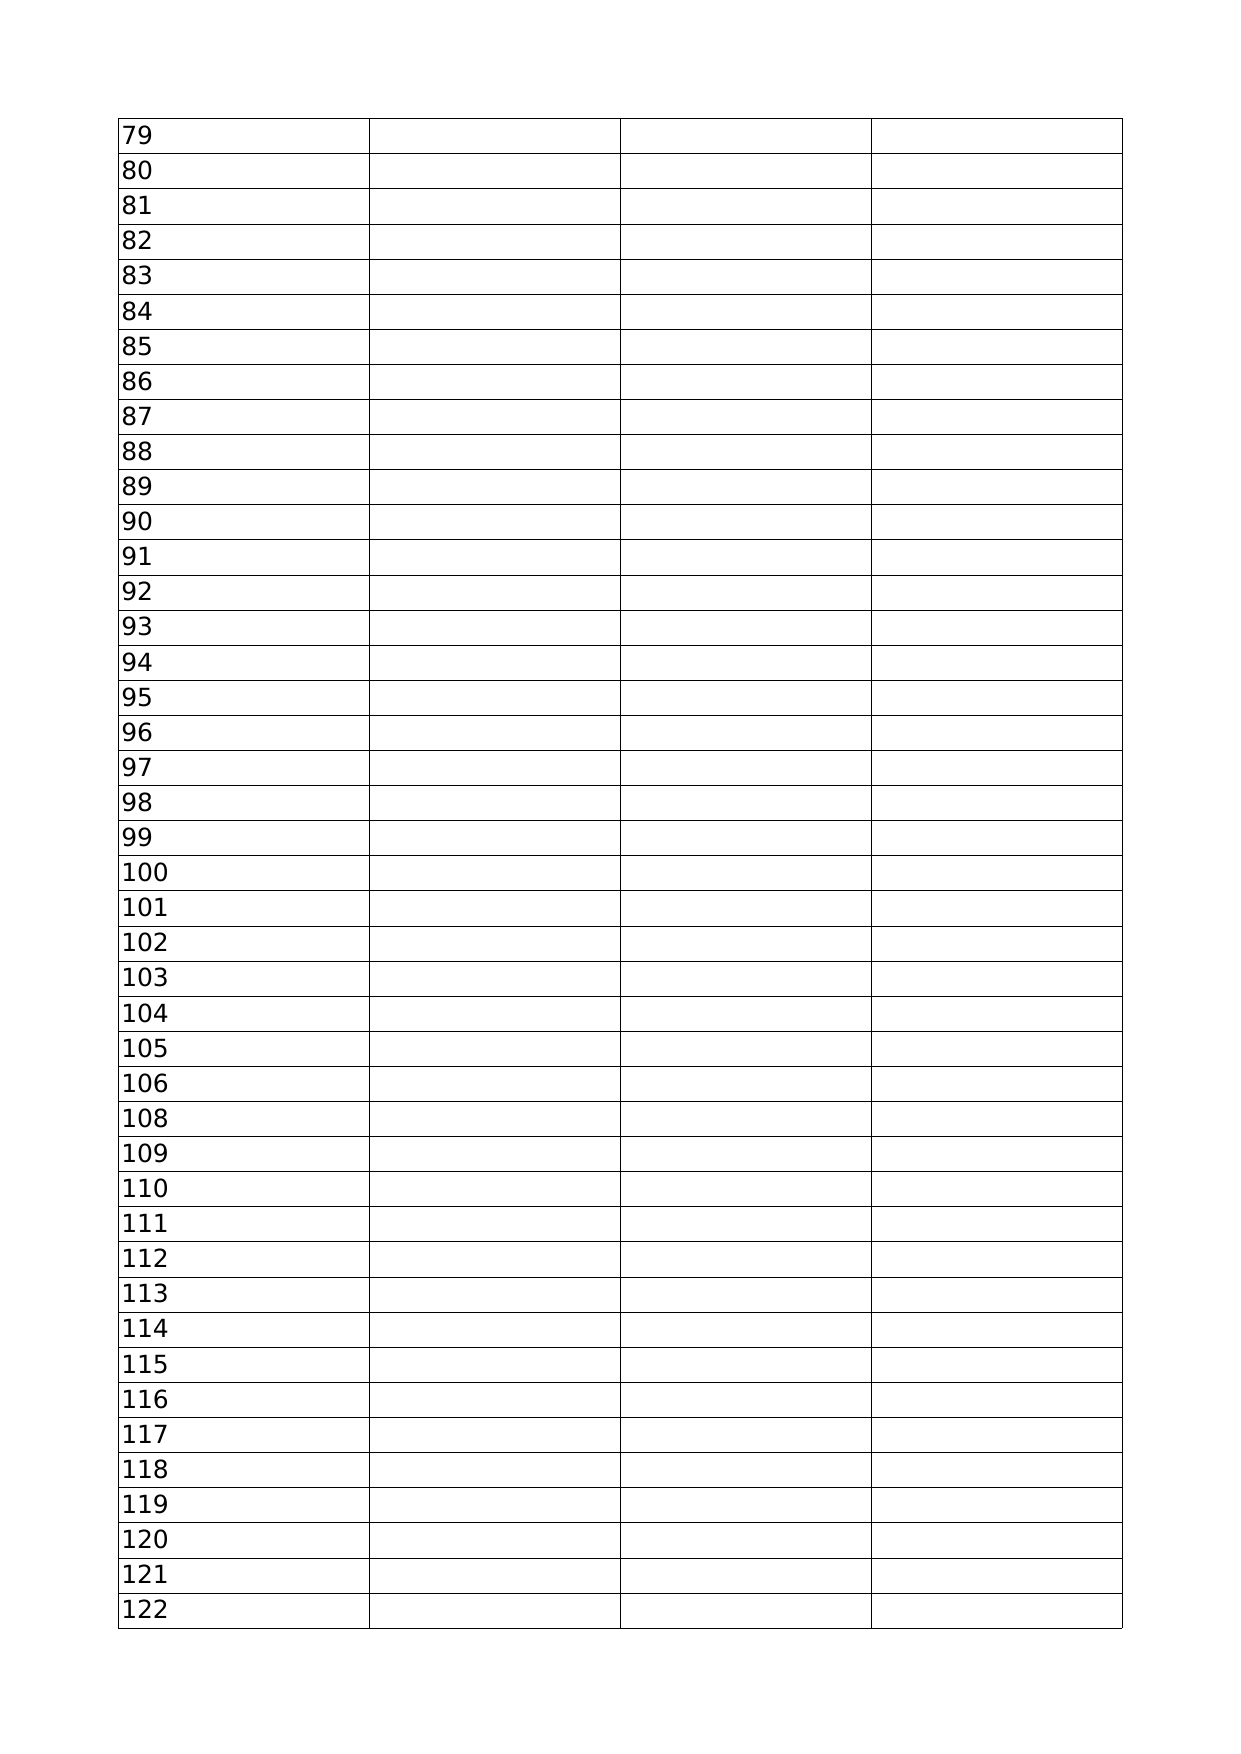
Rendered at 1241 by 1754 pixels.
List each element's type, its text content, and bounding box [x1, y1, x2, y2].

table_cell [872, 1242, 1122, 1277]
table_cell [872, 1032, 1122, 1066]
table_cell 82 [119, 225, 369, 258]
table_cell [872, 260, 1122, 294]
table_cell [872, 1278, 1122, 1312]
table_cell 89 [119, 470, 369, 504]
table_cell [621, 1594, 871, 1628]
table_cell [370, 962, 620, 996]
table_cell 95 [119, 681, 369, 715]
table_cell [621, 1523, 871, 1557]
table_cell [621, 611, 871, 645]
table_cell [370, 330, 620, 364]
table_cell 116 [119, 1383, 369, 1417]
table_cell 122 [119, 1594, 369, 1628]
table_cell [370, 1383, 620, 1417]
table_cell 115 [119, 1348, 369, 1382]
table_cell [370, 189, 620, 223]
table_cell [872, 225, 1122, 258]
table_cell [872, 1523, 1122, 1557]
table_cell [872, 962, 1122, 996]
table_cell 110 [119, 1172, 369, 1206]
table_cell 108 [119, 1102, 369, 1136]
table_cell [872, 435, 1122, 469]
table_cell 90 [119, 505, 369, 539]
table_cell [370, 365, 620, 399]
table_cell [872, 365, 1122, 399]
table_cell [621, 1488, 871, 1522]
table_cell [370, 225, 620, 258]
table_cell [872, 1102, 1122, 1136]
table_cell 102 [119, 927, 369, 961]
table_cell 120 [119, 1523, 369, 1557]
table_cell [370, 786, 620, 820]
table_cell [621, 681, 871, 715]
table_cell [872, 1207, 1122, 1241]
table_cell [370, 540, 620, 574]
table_cell [370, 154, 620, 188]
table_cell [872, 1348, 1122, 1382]
table_cell [872, 154, 1122, 188]
table_cell [872, 119, 1122, 153]
table_cell [621, 821, 871, 855]
table_cell 103 [119, 962, 369, 996]
table_cell [370, 470, 620, 504]
table_cell [872, 751, 1122, 785]
table_cell [370, 681, 620, 715]
table_cell 91 [119, 540, 369, 574]
table_cell [370, 1137, 620, 1171]
table_cell 96 [119, 716, 369, 750]
table_cell 83 [119, 260, 369, 294]
table_cell [872, 1172, 1122, 1206]
table_cell 88 [119, 435, 369, 469]
table_cell 106 [119, 1067, 369, 1101]
table_cell 118 [119, 1453, 369, 1487]
table_cell [621, 1102, 871, 1136]
table_cell [621, 365, 871, 399]
table_cell [872, 1137, 1122, 1171]
table_cell 97 [119, 751, 369, 785]
table_cell [621, 646, 871, 680]
table_cell 121 [119, 1559, 369, 1592]
table_cell [621, 1418, 871, 1452]
table_cell [370, 997, 620, 1031]
table_cell [370, 505, 620, 539]
table_cell [872, 295, 1122, 329]
table_cell [872, 997, 1122, 1031]
table_cell [621, 1207, 871, 1241]
table_cell 109 [119, 1137, 369, 1171]
table_cell [621, 1067, 871, 1101]
table_cell [370, 295, 620, 329]
table_cell [370, 856, 620, 890]
table_cell [621, 295, 871, 329]
table_cell [872, 1488, 1122, 1522]
table_cell [621, 1032, 871, 1066]
table_cell [872, 540, 1122, 574]
table_cell [370, 1207, 620, 1241]
table_cell [872, 189, 1122, 223]
table_cell [621, 1137, 871, 1171]
table_cell [621, 1313, 871, 1347]
table_cell [370, 1348, 620, 1382]
table_cell 99 [119, 821, 369, 855]
table_cell [370, 1242, 620, 1277]
table_cell 93 [119, 611, 369, 645]
table_cell [872, 1067, 1122, 1101]
table_cell [621, 260, 871, 294]
table_cell 101 [119, 891, 369, 926]
table_cell [621, 189, 871, 223]
table_cell [370, 260, 620, 294]
table_cell [872, 891, 1122, 926]
table_cell [370, 1172, 620, 1206]
table_cell [621, 856, 871, 890]
table_cell 105 [119, 1032, 369, 1066]
table_cell [872, 786, 1122, 820]
table_cell 85 [119, 330, 369, 364]
table_cell [621, 1453, 871, 1487]
table_cell [872, 1313, 1122, 1347]
table_cell [872, 1383, 1122, 1417]
table_cell [872, 576, 1122, 609]
table_cell 113 [119, 1278, 369, 1312]
table_cell [872, 681, 1122, 715]
table_cell [621, 927, 871, 961]
table_cell 111 [119, 1207, 369, 1241]
table_cell 114 [119, 1313, 369, 1347]
table_cell 92 [119, 576, 369, 609]
table_cell [370, 1594, 620, 1628]
table_cell [872, 611, 1122, 645]
table_cell [872, 1418, 1122, 1452]
table_cell [370, 576, 620, 609]
table_cell 79 [119, 119, 369, 153]
table_cell [370, 1523, 620, 1557]
table_cell [370, 891, 620, 926]
table_cell 100 [119, 856, 369, 890]
table_cell [872, 646, 1122, 680]
table_cell 117 [119, 1418, 369, 1452]
table_cell [872, 505, 1122, 539]
table_cell [872, 1594, 1122, 1628]
table_cell 81 [119, 189, 369, 223]
table_cell [370, 611, 620, 645]
table_cell [370, 1032, 620, 1066]
table_cell 87 [119, 400, 369, 434]
table_cell [621, 1348, 871, 1382]
table_cell [370, 119, 620, 153]
table_cell [872, 1453, 1122, 1487]
table_cell [621, 1278, 871, 1312]
table_cell [621, 1559, 871, 1592]
table_cell [370, 1559, 620, 1592]
table_cell [370, 927, 620, 961]
table_cell 104 [119, 997, 369, 1031]
table_cell [370, 1102, 620, 1136]
table_cell [370, 435, 620, 469]
table_cell [872, 821, 1122, 855]
table_cell [370, 821, 620, 855]
table_cell 94 [119, 646, 369, 680]
table_cell [621, 435, 871, 469]
table_cell [370, 751, 620, 785]
table_cell [872, 470, 1122, 504]
table_cell [621, 505, 871, 539]
table_cell [621, 119, 871, 153]
table_cell [621, 962, 871, 996]
table_cell [621, 1172, 871, 1206]
table_cell [621, 1242, 871, 1277]
table_cell [621, 470, 871, 504]
table_cell [621, 540, 871, 574]
table_cell [621, 1383, 871, 1417]
table_cell [872, 856, 1122, 890]
table_cell [370, 400, 620, 434]
table_cell [370, 646, 620, 680]
table_cell [370, 1067, 620, 1101]
table_cell [621, 400, 871, 434]
table_cell [621, 786, 871, 820]
table_cell [621, 225, 871, 258]
table_cell [872, 927, 1122, 961]
table_cell [621, 716, 871, 750]
table_cell [872, 716, 1122, 750]
table_cell 98 [119, 786, 369, 820]
table_cell [370, 1278, 620, 1312]
table_cell [621, 576, 871, 609]
table_cell [370, 1313, 620, 1347]
table_cell [621, 330, 871, 364]
table_cell [370, 716, 620, 750]
table_cell [370, 1418, 620, 1452]
table_cell 80 [119, 154, 369, 188]
table_cell [872, 330, 1122, 364]
table_cell [872, 400, 1122, 434]
table_cell 112 [119, 1242, 369, 1277]
table_cell 86 [119, 365, 369, 399]
table_cell [621, 154, 871, 188]
table_cell [370, 1453, 620, 1487]
table_cell [370, 1488, 620, 1522]
table_cell [621, 891, 871, 926]
table_cell [621, 997, 871, 1031]
table_cell [872, 1559, 1122, 1592]
table_cell 84 [119, 295, 369, 329]
table_cell 119 [119, 1488, 369, 1522]
table_cell [621, 751, 871, 785]
